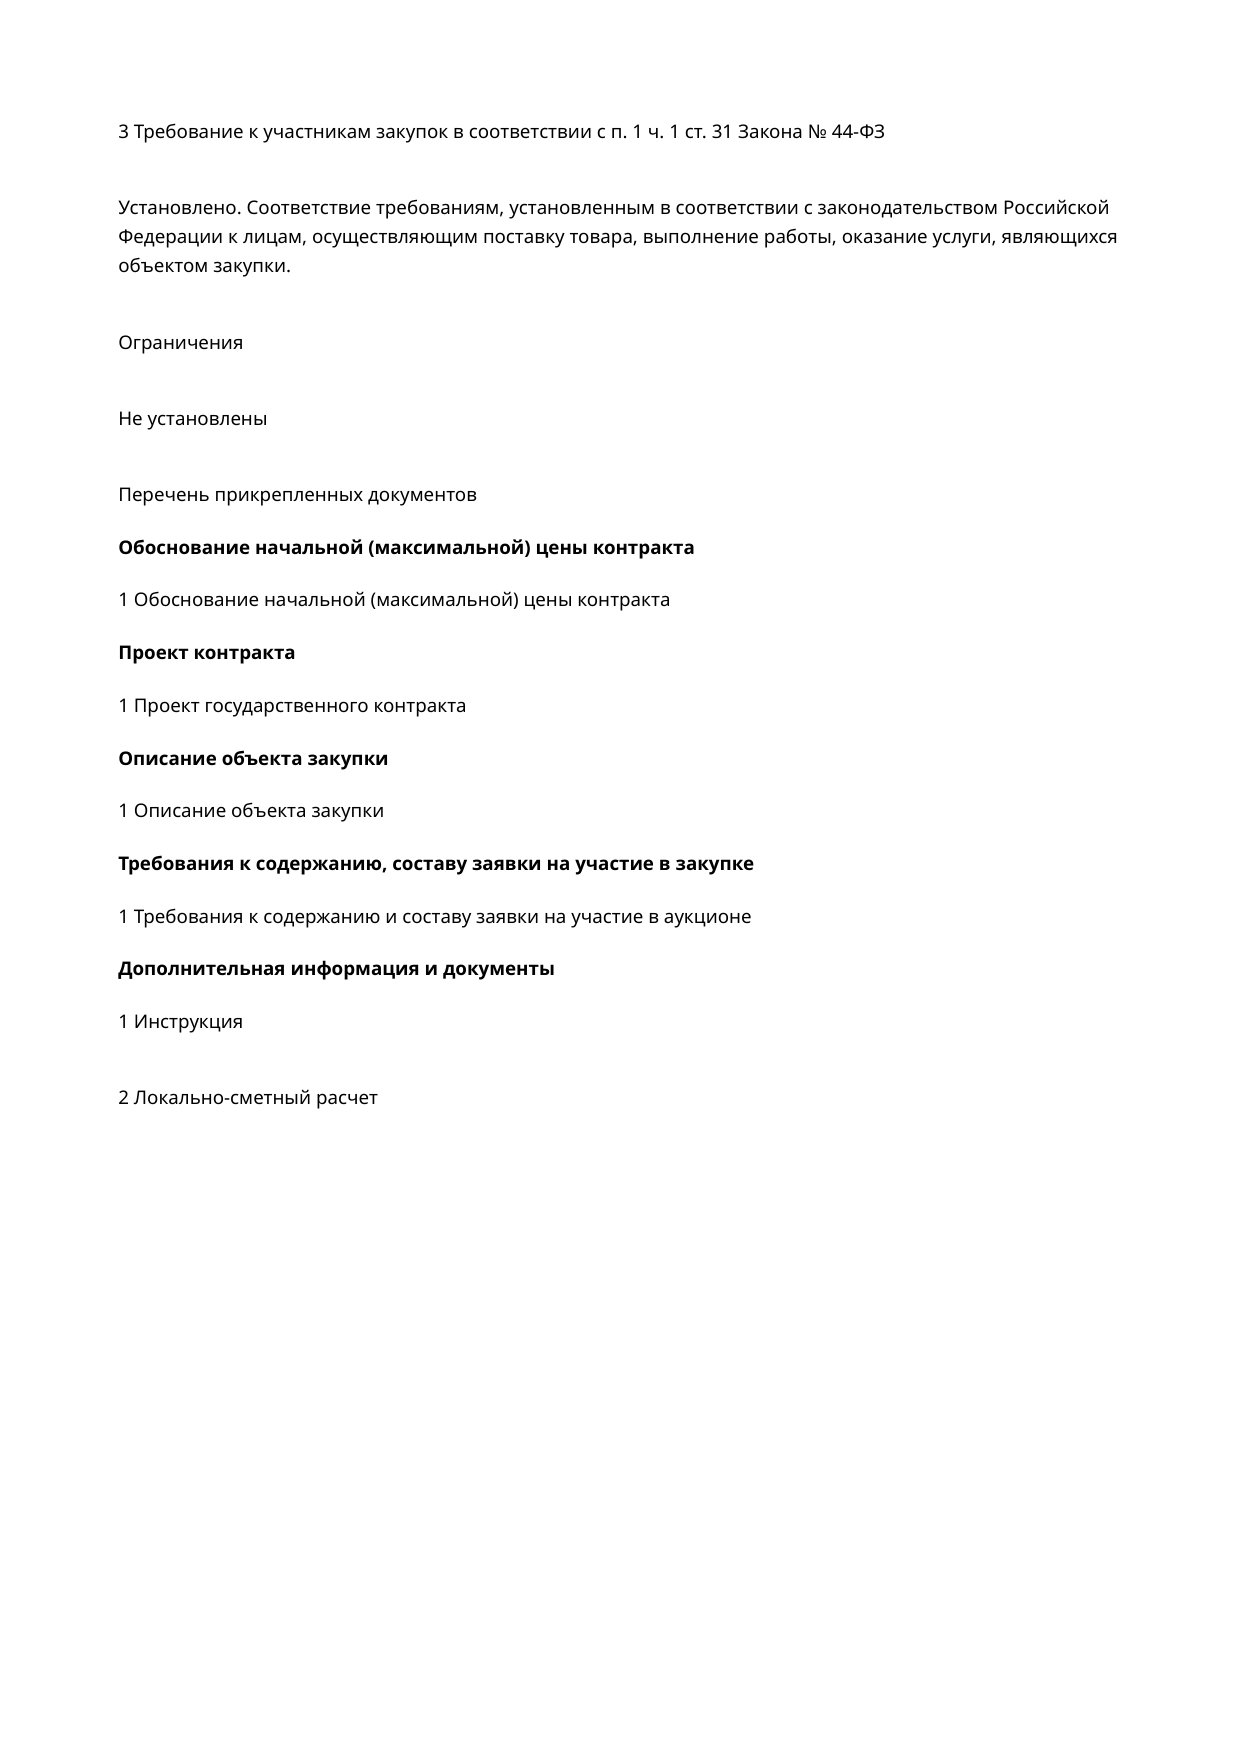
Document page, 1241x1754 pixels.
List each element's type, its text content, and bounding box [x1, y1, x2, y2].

text 1 Обоснование начальной (максимальной) цены контракта [118, 587, 1122, 612]
text Проект контракта [118, 639, 1122, 665]
text 2 Локально-сметный расчет [118, 1084, 1122, 1110]
text Перечень прикрепленных документов [118, 481, 1122, 507]
text 1 Инструкция [118, 1008, 1122, 1034]
text 1 Требования к содержанию и составу заявки на участие в аукционе [118, 903, 1122, 928]
text Требования к содержанию, составу заявки на участие в закупке [118, 850, 1122, 876]
text 1 Проект государственного контракта [118, 692, 1122, 718]
text Дополнительная информация и документы [118, 956, 1122, 981]
text Не установлены [118, 405, 1122, 431]
text Установлено. Соответствие требованиям, установленным в соответствии с законодательством Российской Федерации к лицам, осуществляющим поставку товара, выполнение работы, оказание услуги, являющихся объектом закупки. [118, 194, 1122, 278]
text Описание объекта закупки [118, 745, 1122, 770]
text 1 Описание объекта закупки [118, 797, 1122, 823]
text 3 Требование к участникам закупок в соответствии с п. 1 ч. 1 ст. 31 Закона № 44-ФЗ [118, 118, 1122, 144]
text Обоснование начальной (максимальной) цены контракта [118, 534, 1122, 559]
text Ограничения [118, 329, 1122, 354]
